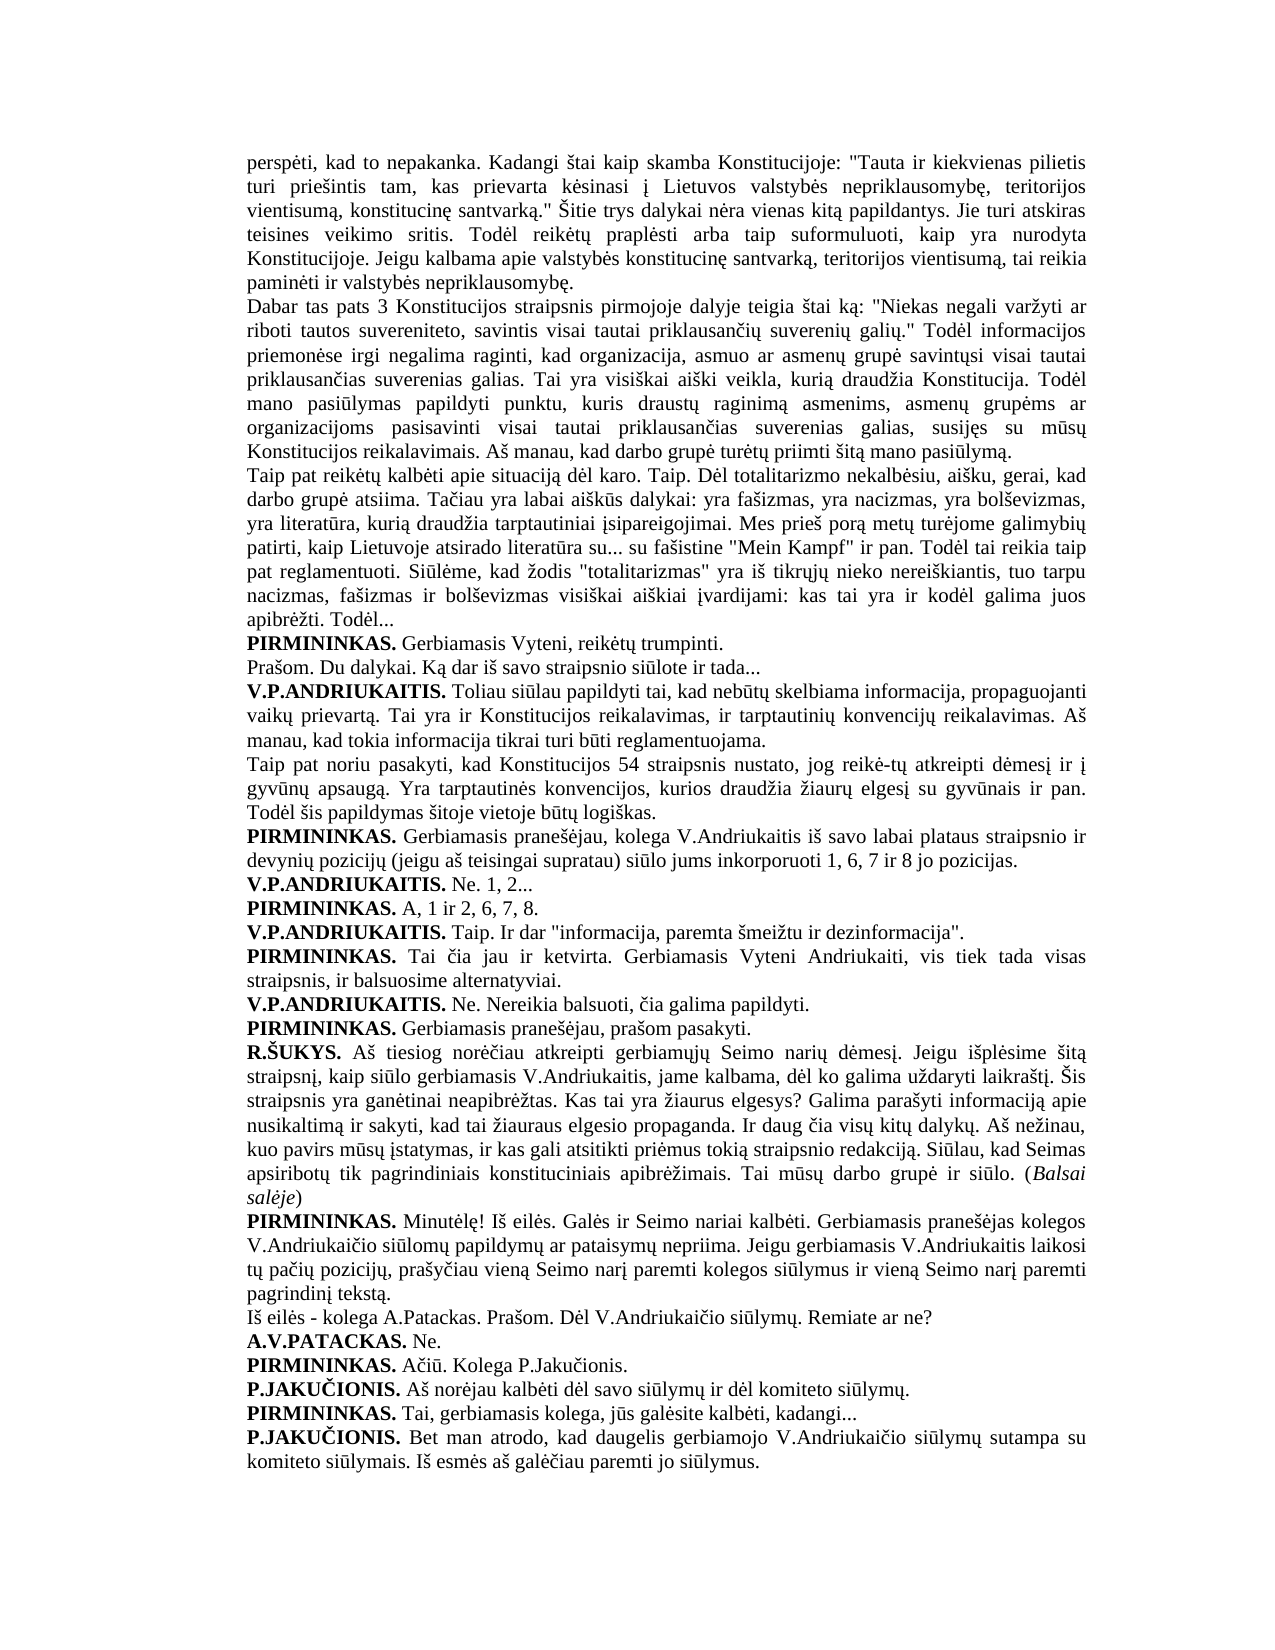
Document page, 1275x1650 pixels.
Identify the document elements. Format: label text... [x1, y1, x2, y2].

text PIRMININKAS. Tai čia jau ir ketvirta. Gerbiamasis Vyteni Andriukaiti, vis tiek tada visas straipsnis, ir balsuosime alternatyviai. [247, 944, 1087, 992]
text R.ŠUKYS. Aš tiesiog norėčiau atkreipti gerbiamųjų Seimo narių dėmesį. Jeigu išplėsime šitą straipsnį, kaip siūlo gerbiamasis V.Andriukaitis, jame kalbama, dėl ko galima uždaryti laikraštį. Šis straipsnis yra ganėtinai neapibrėžtas. Kas tai yra žiaurus elgesys? Galima parašyti informaciją apie nusikaltimą ir sakyti, kad tai žiauraus elgesio propaganda. Ir daug čia visų kitų dalykų. Aš nežinau, kuo pavirs mūsų įstatymas, ir kas gali atsitikti priėmus tokią straipsnio redakciją. Siūlau, kad Seimas apsiribotų tik pagrindiniais konstituciniais apibrėžimais. Tai mūsų darbo grupė ir siūlo. (Balsai salėje) [247, 1040, 1087, 1209]
text A.V.PATACKAS. Ne. [247, 1329, 1087, 1353]
text Taip pat noriu pasakyti, kad Konstitucijos 54 straipsnis nustato, jog reikė-tų atkreipti dėmesį ir į gyvūnų apsaugą. Yra tarptautinės konvencijos, kurios draudžia žiaurų elgesį su gyvūnais ir pan. Todėl šis papildymas šitoje vietoje būtų logiškas. [247, 752, 1087, 824]
text PIRMININKAS. Gerbiamasis pranešėjau, kolega V.Andriukaitis iš savo labai plataus straipsnio ir devynių pozicijų (jeigu aš teisingai supratau) siūlo jums inkorporuoti 1, 6, 7 ir 8 jo pozicijas. [247, 824, 1087, 872]
text perspėti, kad to nepakanka. Kadangi štai kaip skamba Konstitucijoje: "Tauta ir kiekvienas pilietis turi priešintis tam, kas prievarta kėsinasi į Lietuvos valstybės nepriklausomybę, teritorijos vientisumą, konstitucinę santvarką." Šitie trys dalykai nėra vienas kitą papildantys. Jie turi atskiras teisines veikimo sritis. Todėl reikėtų praplėsti arba taip suformuluoti, kaip yra nurodyta Konstitucijoje. Jeigu kalbama apie valstybės konstitucinę santvarką, teritorijos vientisumą, tai reikia paminėti ir valstybės nepriklausomybę. [247, 150, 1087, 294]
text V.P.ANDRIUKAITIS. Taip. Ir dar "informacija, paremta šmeižtu ir dezinformacija". [247, 920, 1087, 944]
text PIRMININKAS. Ačiū. Kolega P.Jakučionis. [247, 1353, 1087, 1377]
text PIRMININKAS. Gerbiamasis pranešėjau, prašom pasakyti. [247, 1016, 1087, 1040]
text V.P.ANDRIUKAITIS. Ne. Nereikia balsuoti, čia galima papildyti. [247, 992, 1087, 1016]
text PIRMININKAS. Gerbiamasis Vyteni, reikėtų trumpinti. [247, 631, 1087, 655]
text Dabar tas pats 3 Konstitucijos straipsnis pirmojoje dalyje teigia štai ką: "Niekas negali varžyti ar riboti tautos suvereniteto, savintis visai tautai priklausančių suverenių galių." Todėl informacijos priemonėse irgi negalima raginti, kad organizacija, asmuo ar asmenų grupė savintųsi visai tautai priklausančias suverenias galias. Tai yra visiškai aiški veikla, kurią draudžia Konstitucija. Todėl mano pasiūlymas papildyti punktu, kuris draustų raginimą asmenims, asmenų grupėms ar organizacijoms pasisavinti visai tautai priklausančias suverenias galias, susijęs su mūsų Konstitucijos reikalavimais. Aš manau, kad darbo grupė turėtų priimti šitą mano pasiūlymą. [247, 294, 1087, 463]
text Taip pat reikėtų kalbėti apie situaciją dėl karo. Taip. Dėl totalitarizmo nekalbėsiu, aišku, gerai, kad darbo grupė atsiima. Tačiau yra labai aiškūs dalykai: yra fašizmas, yra nacizmas, yra bolševizmas, yra literatūra, kurią draudžia tarptautiniai įsipareigojimai. Mes prieš porą metų turėjome galimybių patirti, kaip Lietuvoje atsirado literatūra su... su fašistine "Mein Kampf" ir pan. Todėl tai reikia taip pat reglamentuoti. Siūlėme, kad žodis "totalitarizmas" yra iš tikrųjų nieko nereiškiantis, tuo tarpu nacizmas, fašizmas ir bolševizmas visiškai aiškiai įvardijami: kas tai yra ir kodėl galima juos apibrėžti. Todėl... [247, 463, 1087, 631]
text PIRMININKAS. Minutėlę! Iš eilės. Galės ir Seimo nariai kalbėti. Gerbiamasis pranešėjas kolegos V.Andriukaičio siūlomų papildymų ar pataisymų nepriima. Jeigu gerbiamasis V.Andriukaitis laikosi tų pačių pozicijų, prašyčiau vieną Seimo narį paremti kolegos siūlymus ir vieną Seimo narį paremti pagrindinį tekstą. [247, 1209, 1087, 1305]
text P.JAKUČIONIS. Bet man atrodo, kad daugelis gerbiamojo V.Andriukaičio siūlymų sutampa su komiteto siūlymais. Iš esmės aš galėčiau paremti jo siūlymus. [247, 1425, 1087, 1473]
text Prašom. Du dalykai. Ką dar iš savo straipsnio siūlote ir tada... [247, 655, 1087, 679]
text PIRMININKAS. Tai, gerbiamasis kolega, jūs galėsite kalbėti, kadangi... [247, 1401, 1087, 1425]
text Iš eilės - kolega A.Patackas. Prašom. Dėl V.Andriukaičio siūlymų. Remiate ar ne? [247, 1305, 1087, 1329]
text V.P.ANDRIUKAITIS. Ne. 1, 2... [247, 872, 1087, 896]
text PIRMININKAS. A, 1 ir 2, 6, 7, 8. [247, 896, 1087, 920]
text P.JAKUČIONIS. Aš norėjau kalbėti dėl savo siūlymų ir dėl komiteto siūlymų. [247, 1377, 1087, 1401]
text V.P.ANDRIUKAITIS. Toliau siūlau papildyti tai, kad nebūtų skelbiama informacija, propaguojanti vaikų prievartą. Tai yra ir Konstitucijos reikalavimas, ir tarptautinių konvencijų reikalavimas. Aš manau, kad tokia informacija tikrai turi būti reglamentuojama. [247, 679, 1087, 752]
